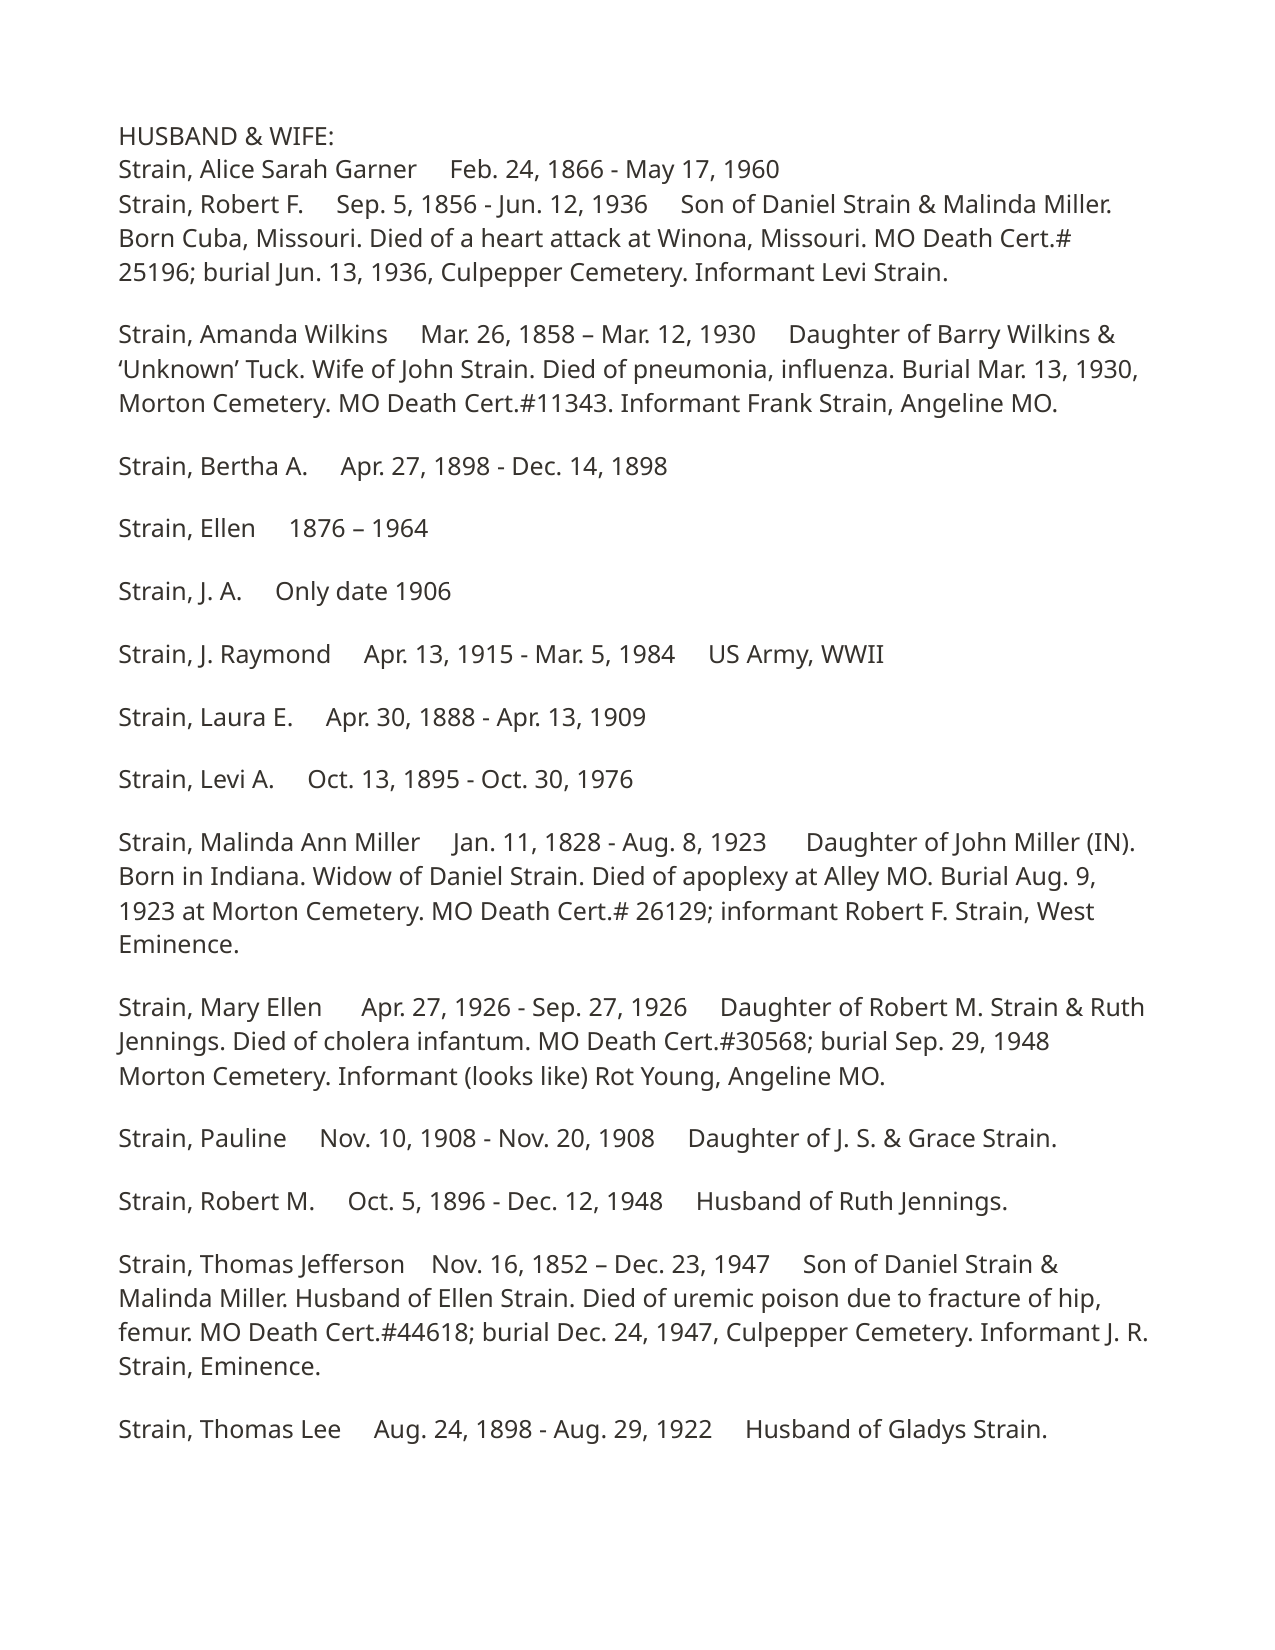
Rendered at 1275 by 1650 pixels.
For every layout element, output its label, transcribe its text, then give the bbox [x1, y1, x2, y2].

text Strain, Alice Sarah Garner Feb. 24, 1866 - May 17, 1960 [118, 152, 1157, 186]
text HUSBAND & WIFE: [118, 118, 1157, 152]
text Strain, Robert F. Sep. 5, 1856 - Jun. 12, 1936 Son of Daniel Strain & Malinda Miller. Born Cuba, Missouri. Died of a heart attack at Winona, Missouri. MO Death Cert.# 25196; burial Jun. 13, 1936, Culpepper Cemetery. Informant Levi Strain. Strain, Amanda Wilkins Mar. 26, 1858 – Mar. 12, 1930 Daughter of Barry Wilkins & ‘Unknown’ Tuck. Wife of John Strain. Died of pneumonia, influenza. Burial Mar. 13, 1930, Morton Cemetery. MO Death Cert.#11343. Informant Frank Strain, Angeline MO. Strain, Bertha A. Apr. 27, 1898 - Dec. 14, 1898 Strain, Ellen 1876 – 1964 Strain, J. A. Only date 1906 Strain, J. Raymond Apr. 13, 1915 - Mar. 5, 1984 US Army, WWII Strain, Laura E. Apr. 30, 1888 - Apr. 13, 1909 Strain, Levi A. Oct. 13, 1895 - Oct. 30, 1976 Strain, Malinda Ann Miller Jan. 11, 1828 - Aug. 8, 1923 Daughter of John Miller (IN). Born in Indiana. Widow of Daniel Strain. Died of apoplexy at Alley MO. Burial Aug. 9, 1923 at Morton Cemetery. MO Death Cert.# 26129; informant Robert F. Strain, West Eminence. Strain, Mary Ellen Apr. 27, 1926 - Sep. 27, 1926 Daughter of Robert M. Strain & Ruth Jennings. Died of cholera infantum. MO Death Cert.#30568; burial Sep. 29, 1948 Morton Cemetery. Informant (looks like) Rot Young, Angeline MO. Strain, Pauline Nov. 10, 1908 - Nov. 20, 1908 Daughter of J. S. & Grace Strain. Strain, Robert M. Oct. 5, 1896 - Dec. 12, 1948 Husband of Ruth Jennings. Strain, Thomas Jefferson Nov. 16, 1852 – Dec. 23, 1947 Son of Daniel Strain & Malinda Miller. Husband of Ellen Strain. Died of uremic poison due to fracture of hip, femur. MO Death Cert.#44618; burial Dec. 24, 1947, Culpepper Cemetery. Informant J. R. Strain, Eminence. Strain, Thomas Lee Aug. 24, 1898 - Aug. 29, 1922 Husband of Gladys Strain. [118, 186, 1157, 1446]
